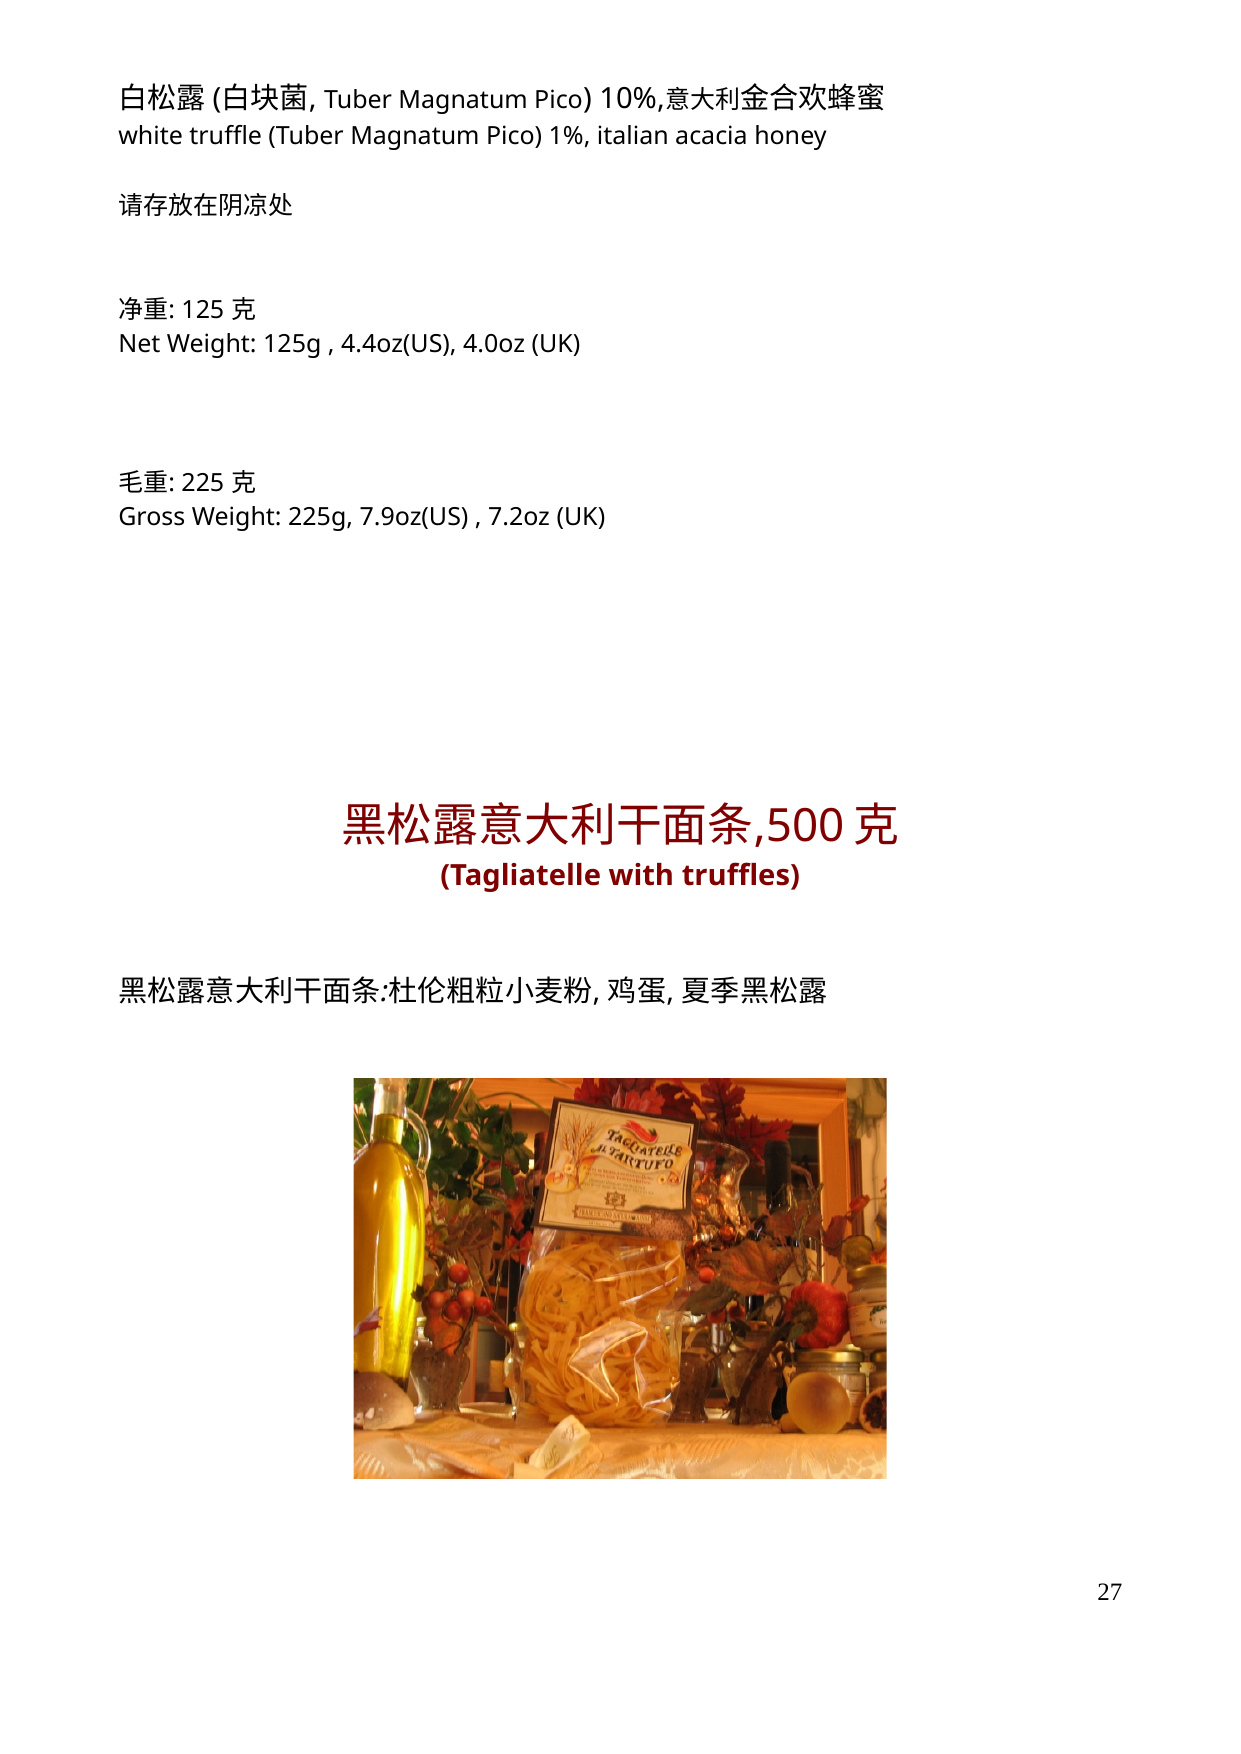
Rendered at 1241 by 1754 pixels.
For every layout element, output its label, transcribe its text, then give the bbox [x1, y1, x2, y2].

text (Tagliatelle with truffles) [118, 854, 1122, 894]
text 毛重: 225 克 [118, 462, 1122, 499]
text 黑松露意大利干面条,500克 [118, 788, 1122, 854]
text white truffle (Tuber Magnatum Pico) 1%, italian acacia honey [118, 117, 1122, 151]
text 净重: 125 克 [118, 290, 1122, 326]
text 白松露 (白块菌, Tuber Magnatum Pico) 10%,意大利金合欢蜂蜜 [118, 75, 1122, 117]
text 请存放在阴凉处 [118, 186, 1122, 222]
text 黑松露意大利干面条:杜伦粗粒小麦粉, 鸡蛋, 夏季黑松露 [118, 968, 1122, 1010]
text Gross Weight: 225g, 7.9oz(US) , 7.2oz (UK) [118, 499, 1122, 533]
text Net Weight: 125g , 4.4oz(US), 4.0oz (UK) [118, 326, 1122, 360]
